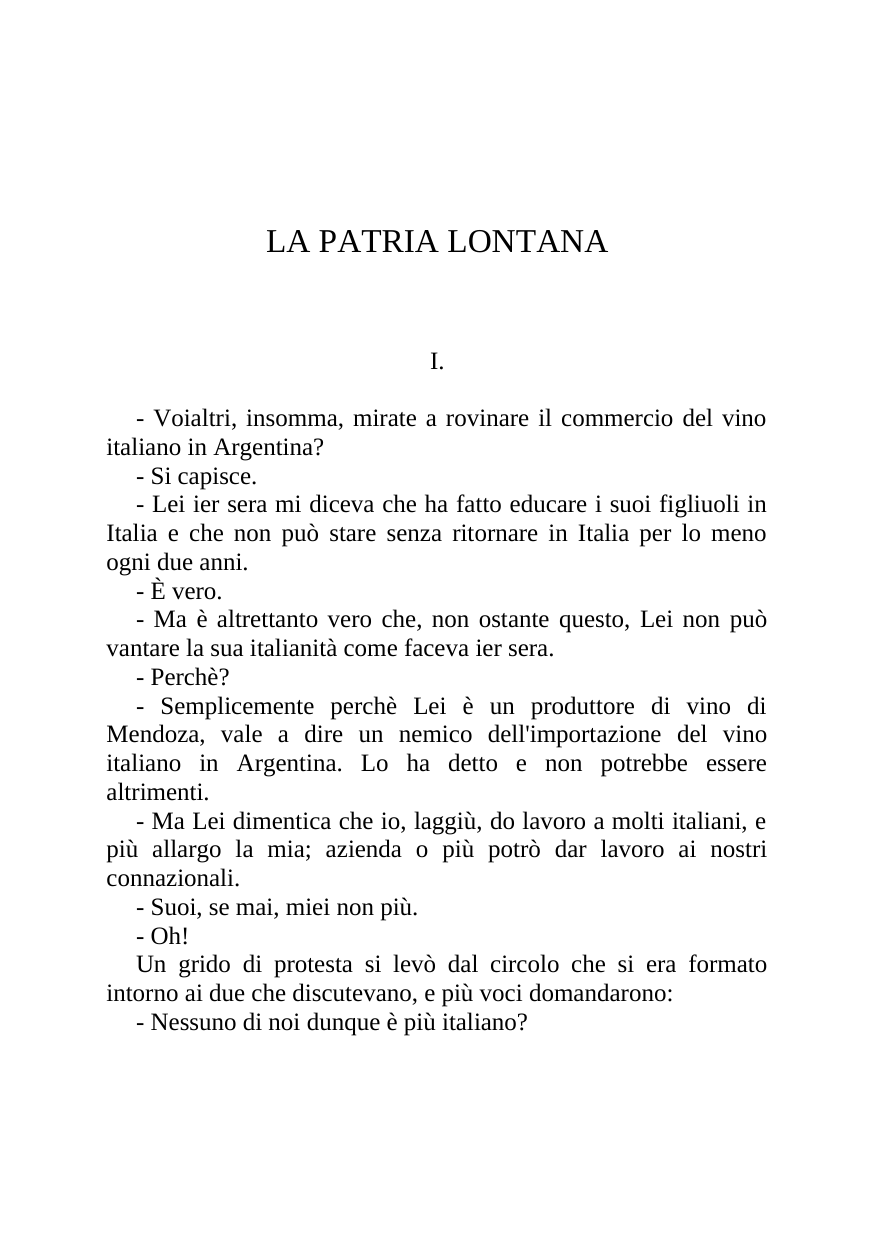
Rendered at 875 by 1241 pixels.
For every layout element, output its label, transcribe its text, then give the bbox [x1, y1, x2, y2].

text I. [106, 346, 768, 374]
text - Oh! [106, 921, 768, 949]
text - Lei ier sera mi diceva che ha fatto educare i suoi figliuoli in Italia e che non può stare senza ritornare in Italia per lo meno ogni due anni. [106, 489, 768, 576]
text - Perchè? [106, 662, 768, 691]
text Un grido di protesta si levò dal circolo che si era formato intorno ai due che discutevano, e più voci domandarono: [106, 949, 768, 1007]
text LA PATRIA LONTANA [106, 221, 768, 259]
text - Voialtri, insomma, mirate a rovinare il commercio del vino italiano in Argentina? [106, 403, 768, 461]
text - Suoi, se mai, miei non più. [106, 892, 768, 921]
text - Si capisce. [106, 461, 768, 489]
text - Ma è altrettanto vero che, non ostante questo, Lei non può vantare la sua italianità come faceva ier sera. [106, 604, 768, 662]
text - Ma Lei dimentica che io, laggiù, do lavoro a molti italiani, e più allargo la mia; azienda o più potrò dar lavoro ai nostri connazionali. [106, 806, 768, 892]
text - Nessuno di noi dunque è più italiano? [106, 1007, 768, 1036]
text - È vero. [106, 576, 768, 604]
text - Semplicemente perchè Lei è un produttore di vino di Mendoza, vale a dire un nemico dell'importazione del vino italiano in Argentina. Lo ha detto e non potrebbe essere altrimenti. [106, 691, 768, 806]
